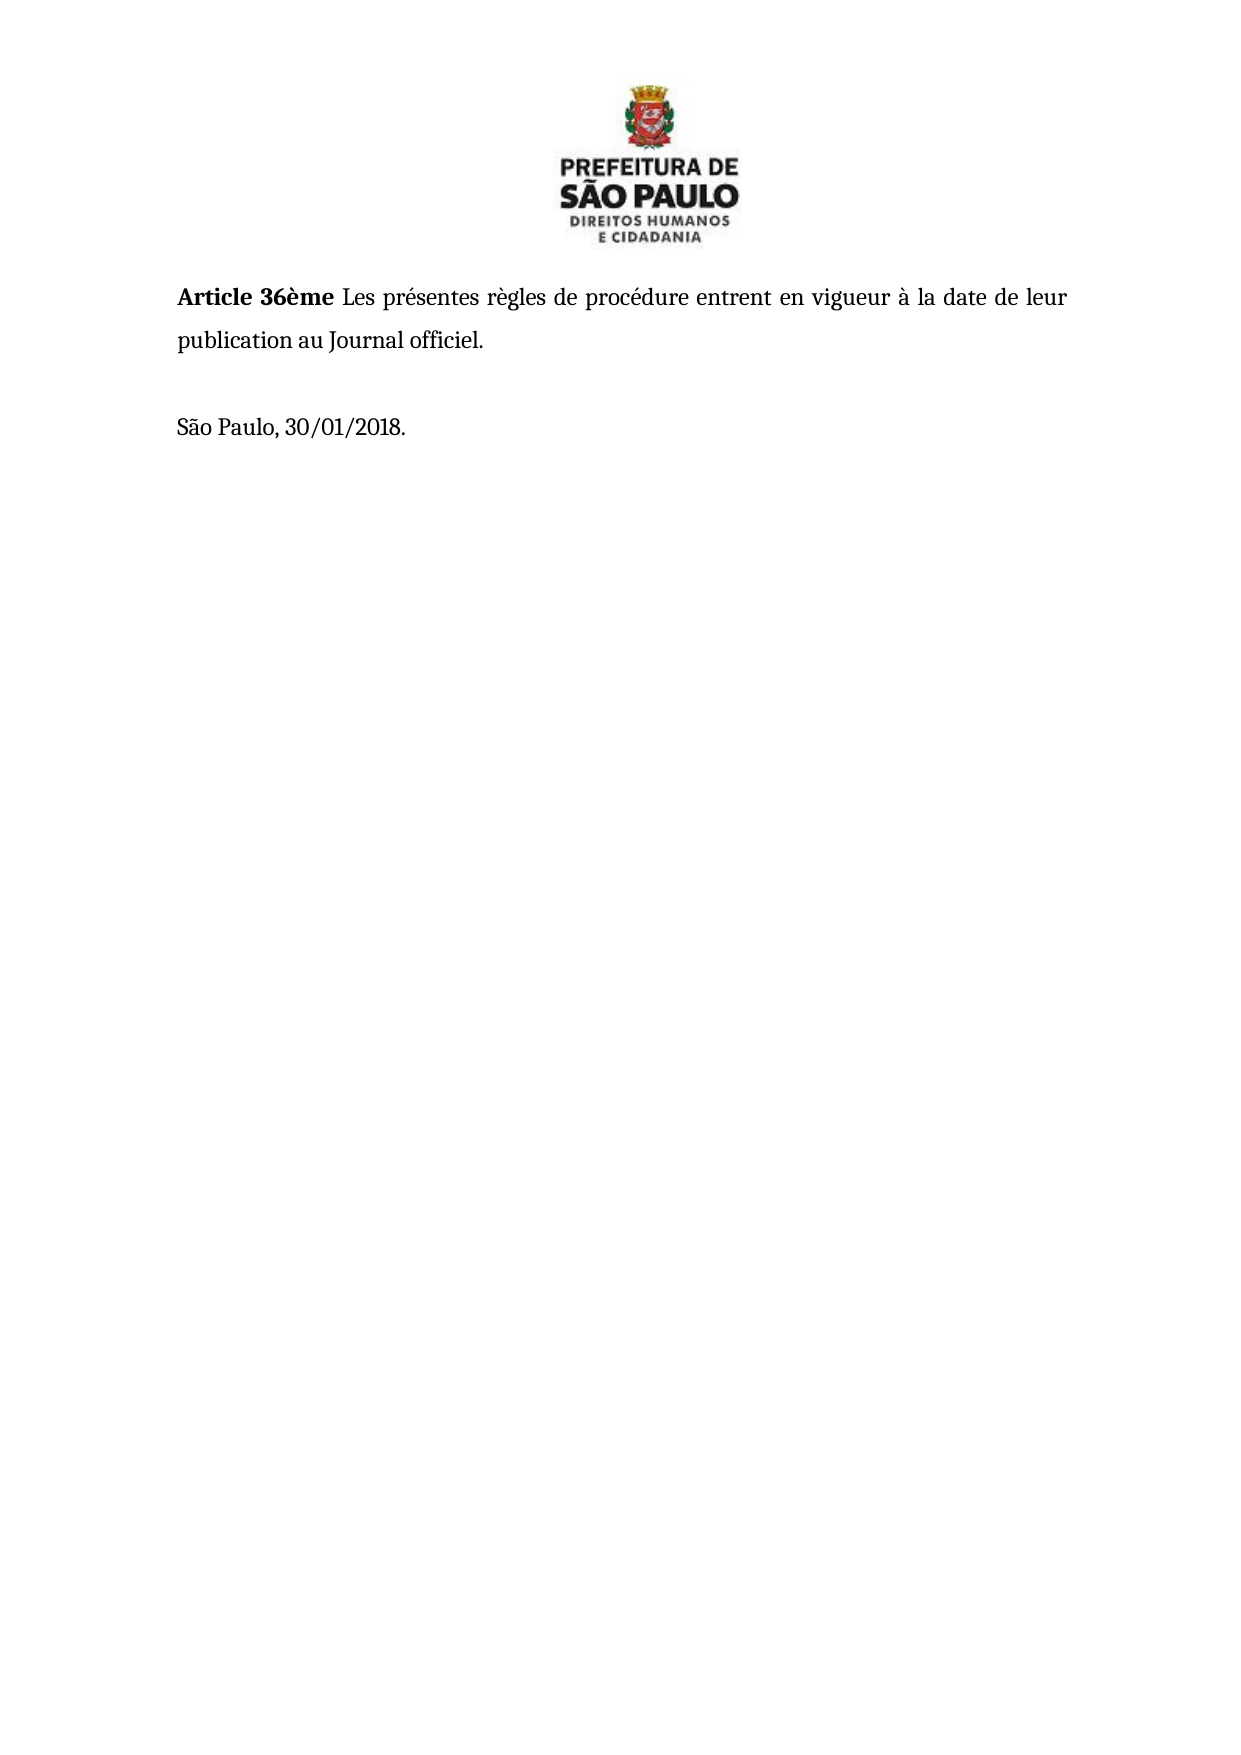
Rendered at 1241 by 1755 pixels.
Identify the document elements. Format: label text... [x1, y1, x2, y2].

text Article 36ème Les présentes règles de procédure entrent en vigueur à la date de leur publication au Journal officiel. [177, 282, 1121, 354]
text São Paulo, 30/01/2018. [177, 412, 1134, 441]
